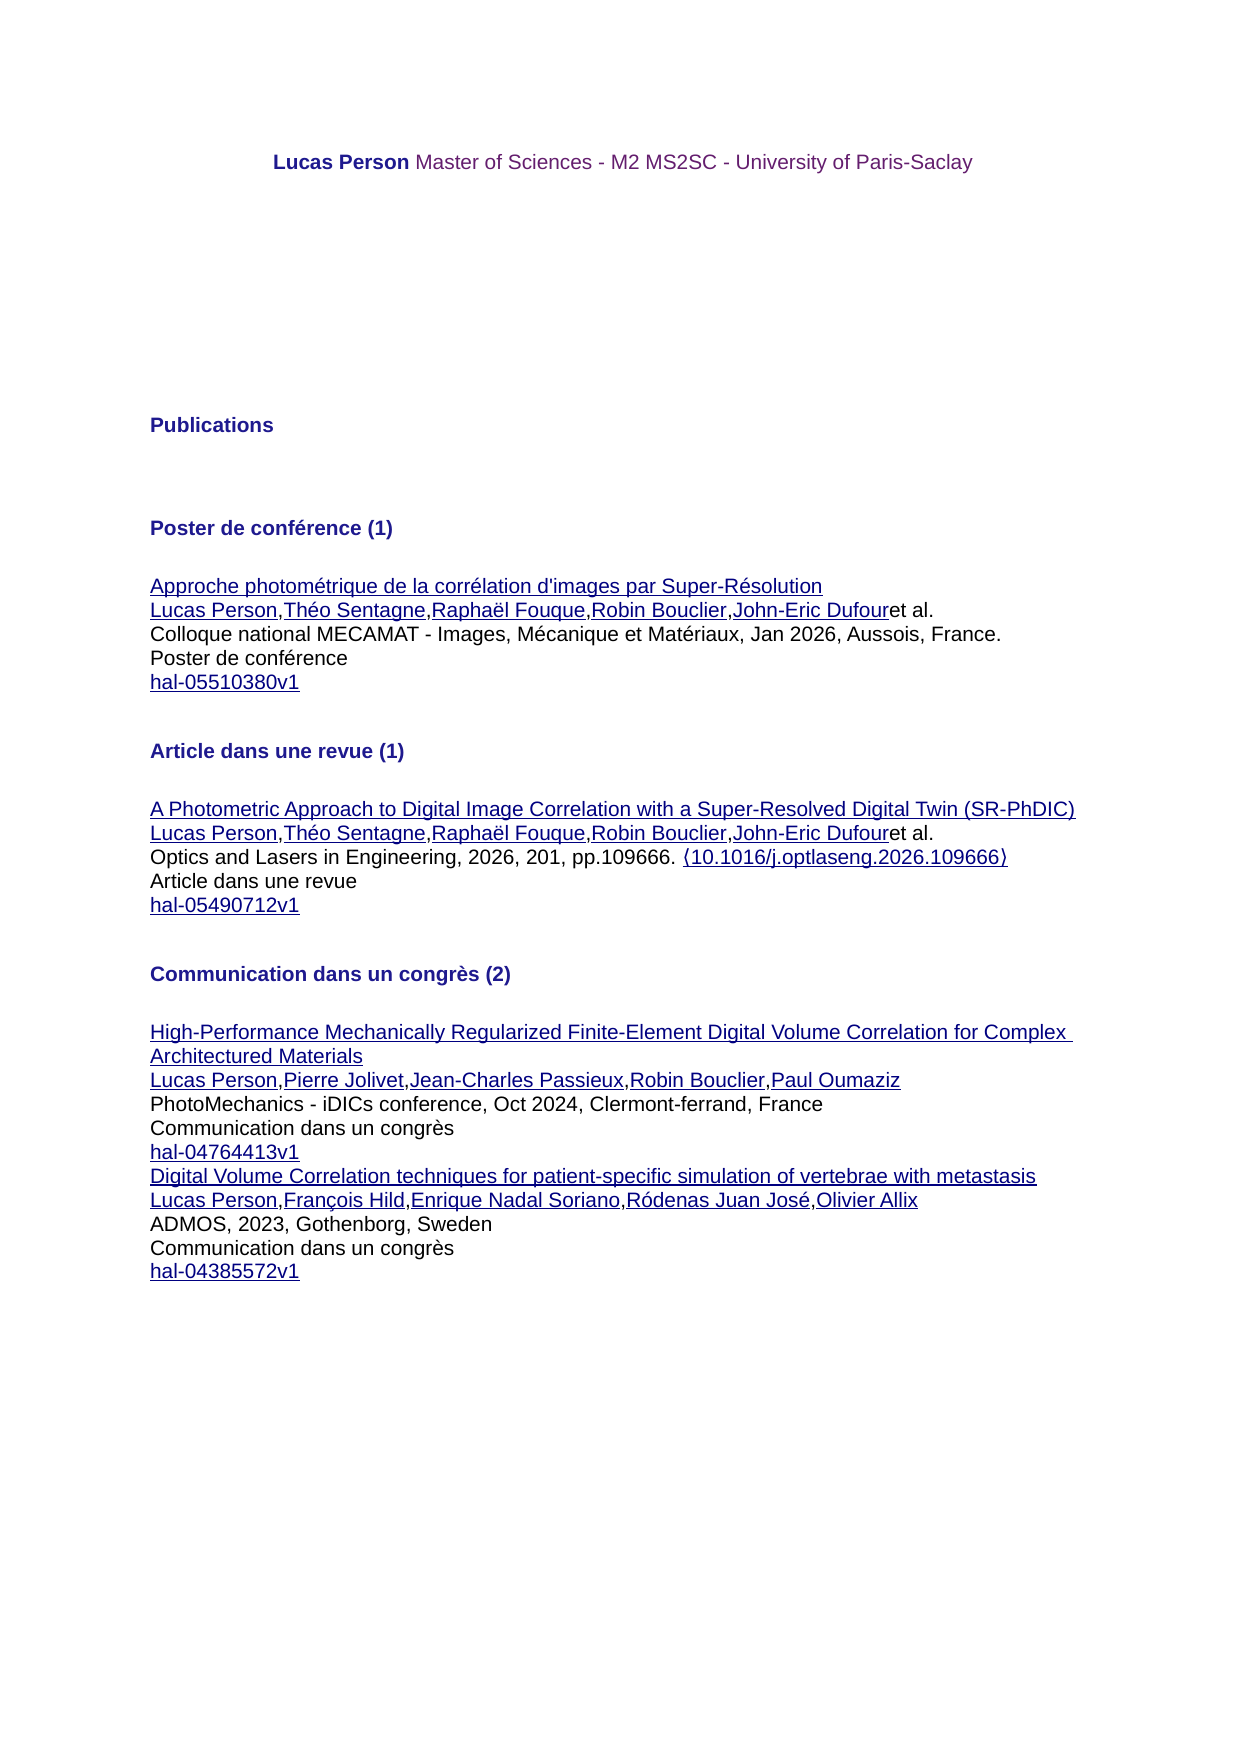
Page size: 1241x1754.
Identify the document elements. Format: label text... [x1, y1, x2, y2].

table_header High-Performance Mechanically Regularized Finite-Element Digital Volume Correlation for Complex Architectured Materials Lucas Person,Pierre Jolivet,Jean-Charles Passieux,Robin Bouclier,Paul Oumaziz PhotoMechanics - iDICs conference, Oct 2024, Clermont-ferrand, France Communication dans un congrès hal-04764413v1 [150, 1020, 1090, 1163]
table_header Approche photométrique de la corrélation d'images par Super-Résolution Lucas Person,Théo Sentagne,Raphaël Fouque,Robin Bouclier,John-Eric Dufouret al. Colloque national MECAMAT - Images, Mécanique et Matériaux, Jan 2026, Aussois, France. Poster de conférence hal-05510380v1 [150, 574, 1090, 694]
subtitle Communication dans un congrès (2) [150, 961, 1090, 985]
subtitle Lucas Person Master of Sciences - M2 MS2SC - University of Paris-Saclay [150, 150, 1090, 174]
subtitle Publications [150, 412, 1090, 436]
subtitle Poster de conférence (1) [150, 516, 1090, 539]
table_cell Digital Volume Correlation techniques for patient-specific simulation of vertebrae with metastasis Lucas Person,François Hild,Enrique Nadal Soriano,Ródenas Juan José,Olivier Allix ADMOS, 2023, Gothenborg, Sweden Communication dans un congrès hal-04385572v1 [150, 1164, 1090, 1283]
subtitle Article dans une revue (1) [150, 738, 1090, 762]
table_header A Photometric Approach to Digital Image Correlation with a Super-Resolved Digital Twin (SR-PhDIC) Lucas Person,Théo Sentagne,Raphaël Fouque,Robin Bouclier,John-Eric Dufouret al. Optics and Lasers in Engineering, 2026, 201, pp.109666. ⟨10.1016/j.optlaseng.2026.109666⟩ Article dans une revue hal-05490712v1 [150, 797, 1090, 917]
